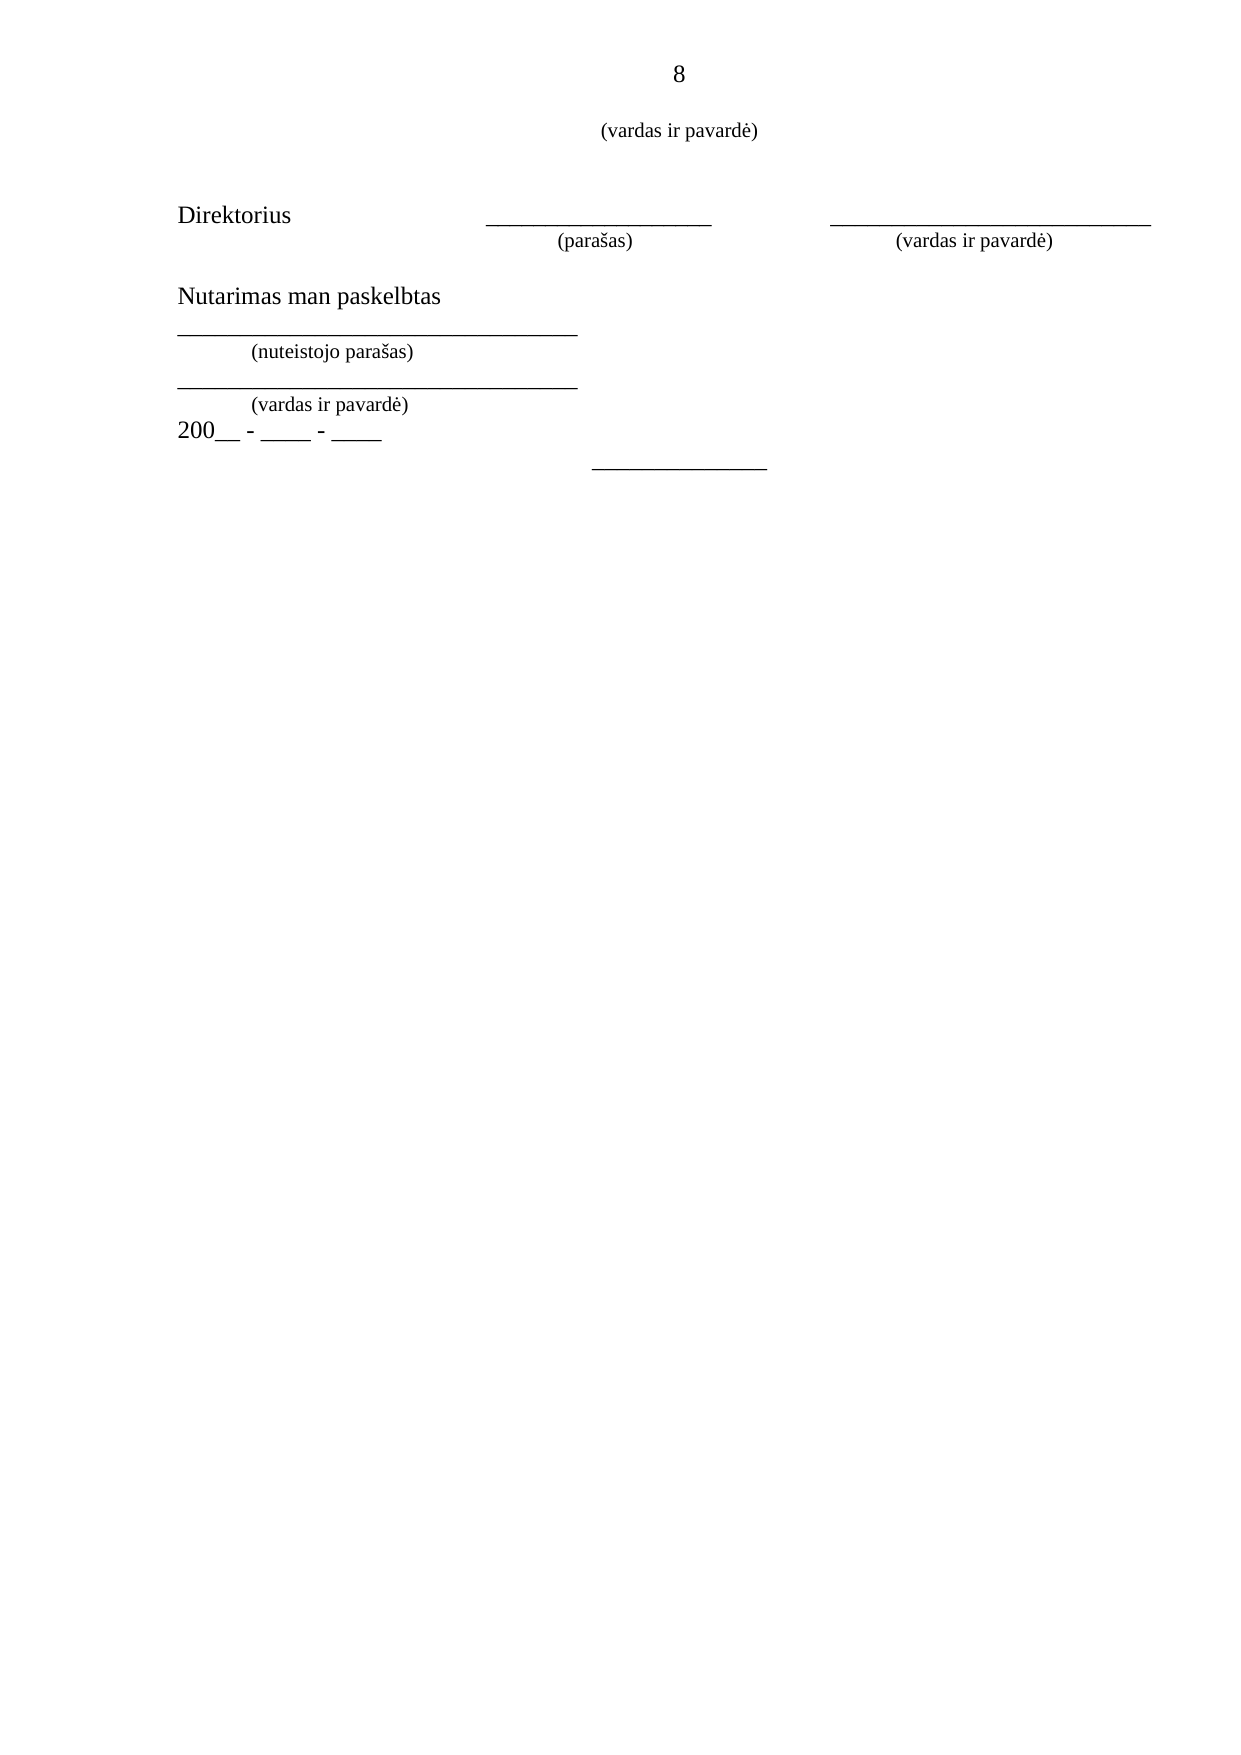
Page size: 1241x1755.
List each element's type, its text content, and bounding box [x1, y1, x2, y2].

text ______________ [177, 444, 1181, 473]
text (nuteistojo parašas) [177, 339, 1181, 363]
text ________________________________ [177, 363, 1181, 392]
text 200__ - ____ - ____ [177, 416, 1181, 444]
text (vardas ir pavardė) [177, 118, 1181, 142]
text Direktorius [177, 200, 1181, 228]
text (parašas) (vardas ir pavardė) [177, 228, 1181, 252]
text Nutarimas man paskelbtas [177, 281, 1181, 310]
text (vardas ir pavardė) [177, 392, 1181, 416]
text ________________________________ [177, 310, 1181, 339]
